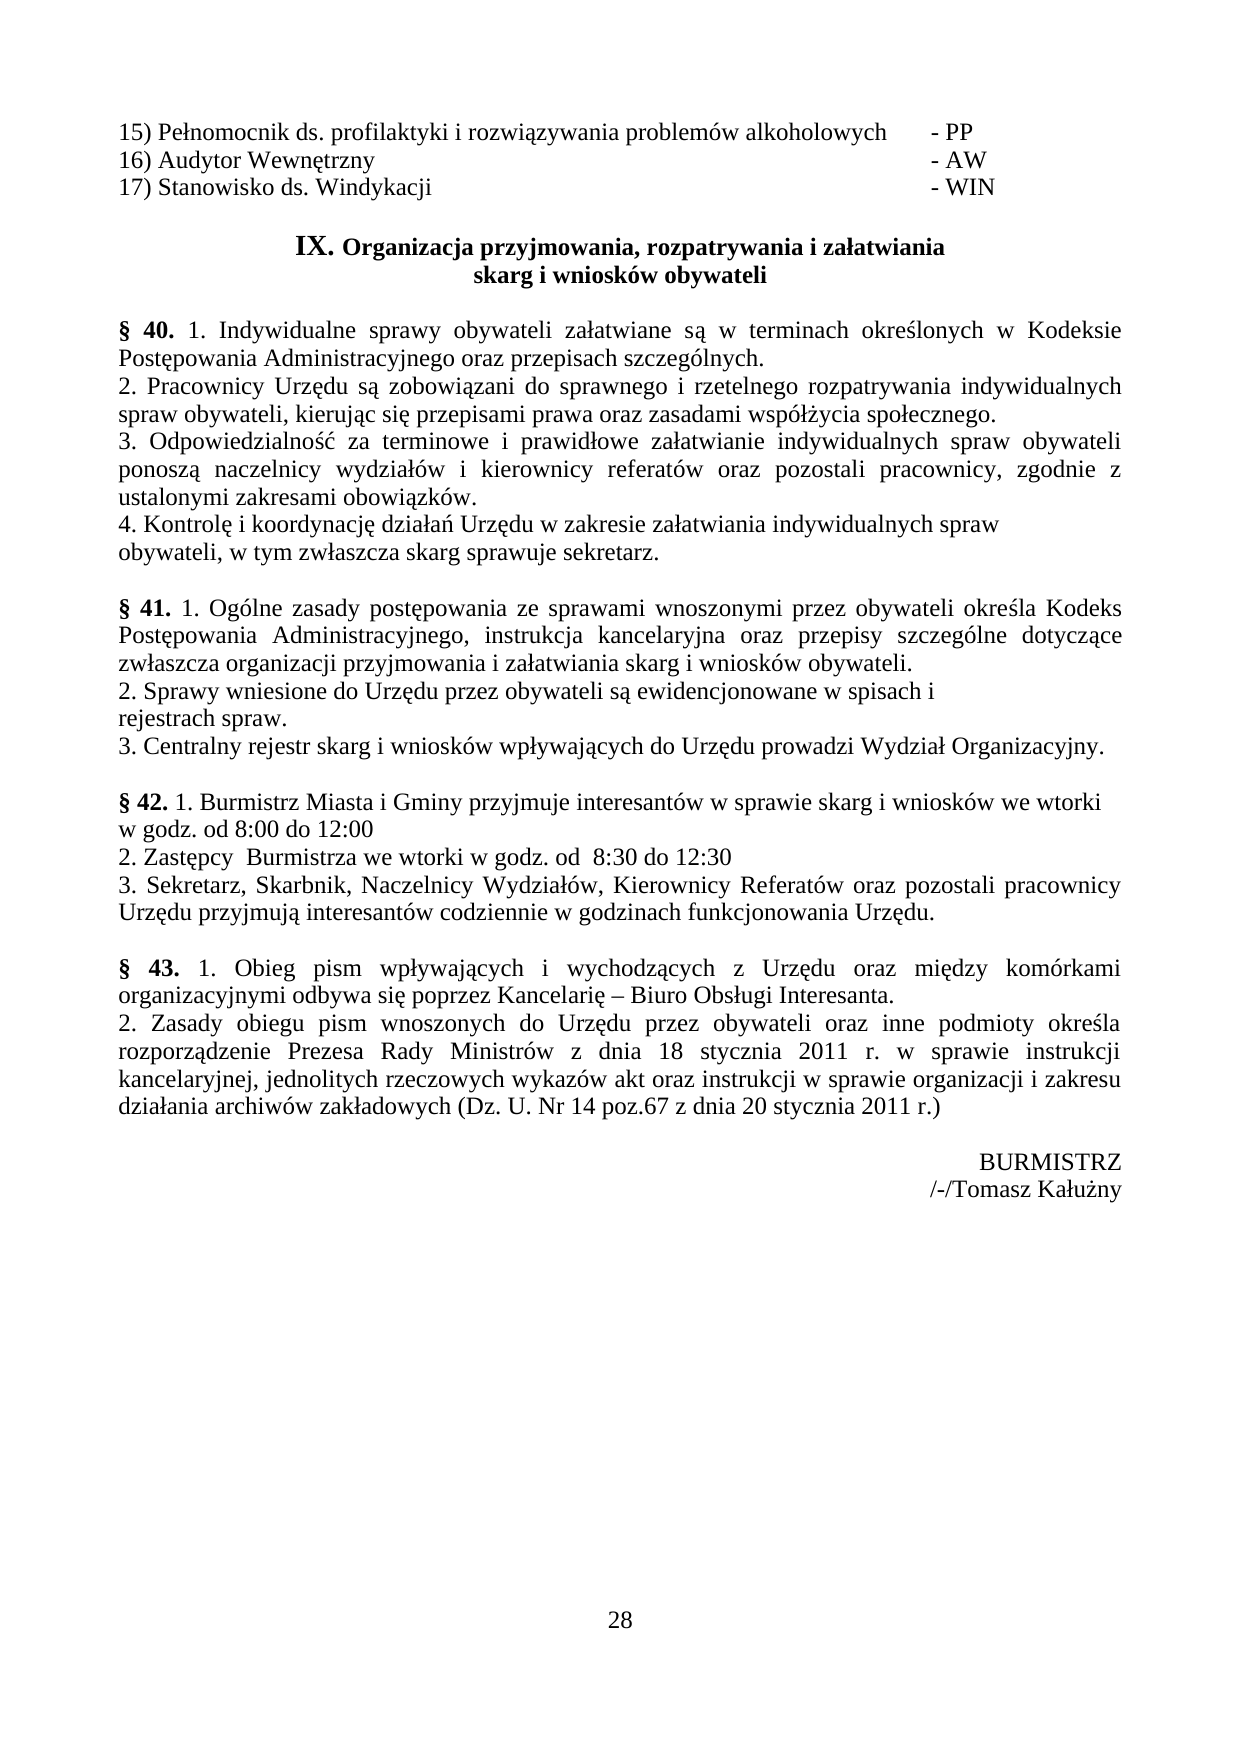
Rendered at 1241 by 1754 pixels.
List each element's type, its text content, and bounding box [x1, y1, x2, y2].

text 3. Odpowiedzialność za terminowe i prawidłowe załatwianie indywidualnych spraw obywateli ponoszą naczelnicy wydziałów i kierownicy referatów oraz pozostali pracownicy, zgodnie z ustalonymi zakresami obowiązków. [118, 427, 1122, 511]
text 4. Kontrolę i koordynację działań Urzędu w zakresie załatwiania indywidualnych spraw [118, 511, 1122, 538]
text 17) Stanowisko ds. Windykacji - WIN [118, 173, 1122, 201]
text 3. Centralny rejestr skarg i wniosków wpływających do Urzędu prowadzi Wydział Organizacyjny. [118, 732, 1122, 760]
text 2. Zastępcy Burmistrza we wtorki w godz. od 8:30 do 12:30 [118, 843, 1122, 871]
text 3. Sekretarz, Skarbnik, Naczelnicy Wydziałów, Kierownicy Referatów oraz pozostali pracownicy Urzędu przyjmują interesantów codziennie w godzinach funkcjonowania Urzędu. [118, 871, 1122, 926]
text § 43. 1. Obieg pism wpływających i wychodzących z Urzędu oraz między komórkami organizacyjnymi odbywa się poprzez Kancelarię – Biuro Obsługi Interesanta. [118, 954, 1122, 1009]
text obywateli, w tym zwłaszcza skarg sprawuje sekretarz. [118, 538, 1122, 566]
text 15) Pełnomocnik ds. profilaktyki i rozwiązywania problemów alkoholowych - PP [118, 118, 1122, 146]
text 16) Audytor Wewnętrzny - AW [118, 146, 1122, 173]
text /-/Tomasz Kałużny [118, 1176, 1122, 1203]
text 2. Pracownicy Urzędu są zobowiązani do sprawnego i rzetelnego rozpatrywania indywidualnych spraw obywateli, kierując się przepisami prawa oraz zasadami współżycia społecznego. [118, 372, 1122, 427]
text 2. Sprawy wniesione do Urzędu przez obywateli są ewidencjonowane w spisach i [118, 677, 1122, 704]
text skarg i wniosków obywateli [118, 261, 1122, 289]
text § 40. 1. Indywidualne sprawy obywateli załatwiane są w terminach określonych w Kodeksie Postępowania Administracyjnego oraz przepisach szczególnych. [118, 317, 1122, 372]
text § 41. 1. Ogólne zasady postępowania ze sprawami wnoszonymi przez obywateli określa Kodeks Postępowania Administracyjnego, instrukcja kancelaryjna oraz przepisy szczególne dotyczące zwłaszcza organizacji przyjmowania i załatwiania skarg i wniosków obywateli. [118, 594, 1122, 677]
text IX. Organizacja przyjmowania, rozpatrywania i załatwiania [118, 229, 1122, 261]
text BURMISTRZ [118, 1148, 1122, 1176]
text rejestrach spraw. [118, 704, 1122, 732]
text § 42. 1. Burmistrz Miasta i Gminy przyjmuje interesantów w sprawie skarg i wniosków we wtorki w godz. od 8:00 do 12:00 [118, 788, 1122, 843]
text 2. Zasady obiegu pism wnoszonych do Urzędu przez obywateli oraz inne podmioty określa rozporządzenie Prezesa Rady Ministrów z dnia 18 stycznia 2011 r. w sprawie instrukcji kancelaryjnej, jednolitych rzeczowych wykazów akt oraz instrukcji w sprawie organizacji i zakresu działania archiwów zakładowych (Dz. U. Nr 14 poz.67 z dnia 20 stycznia 2011 r.) [118, 1009, 1122, 1120]
